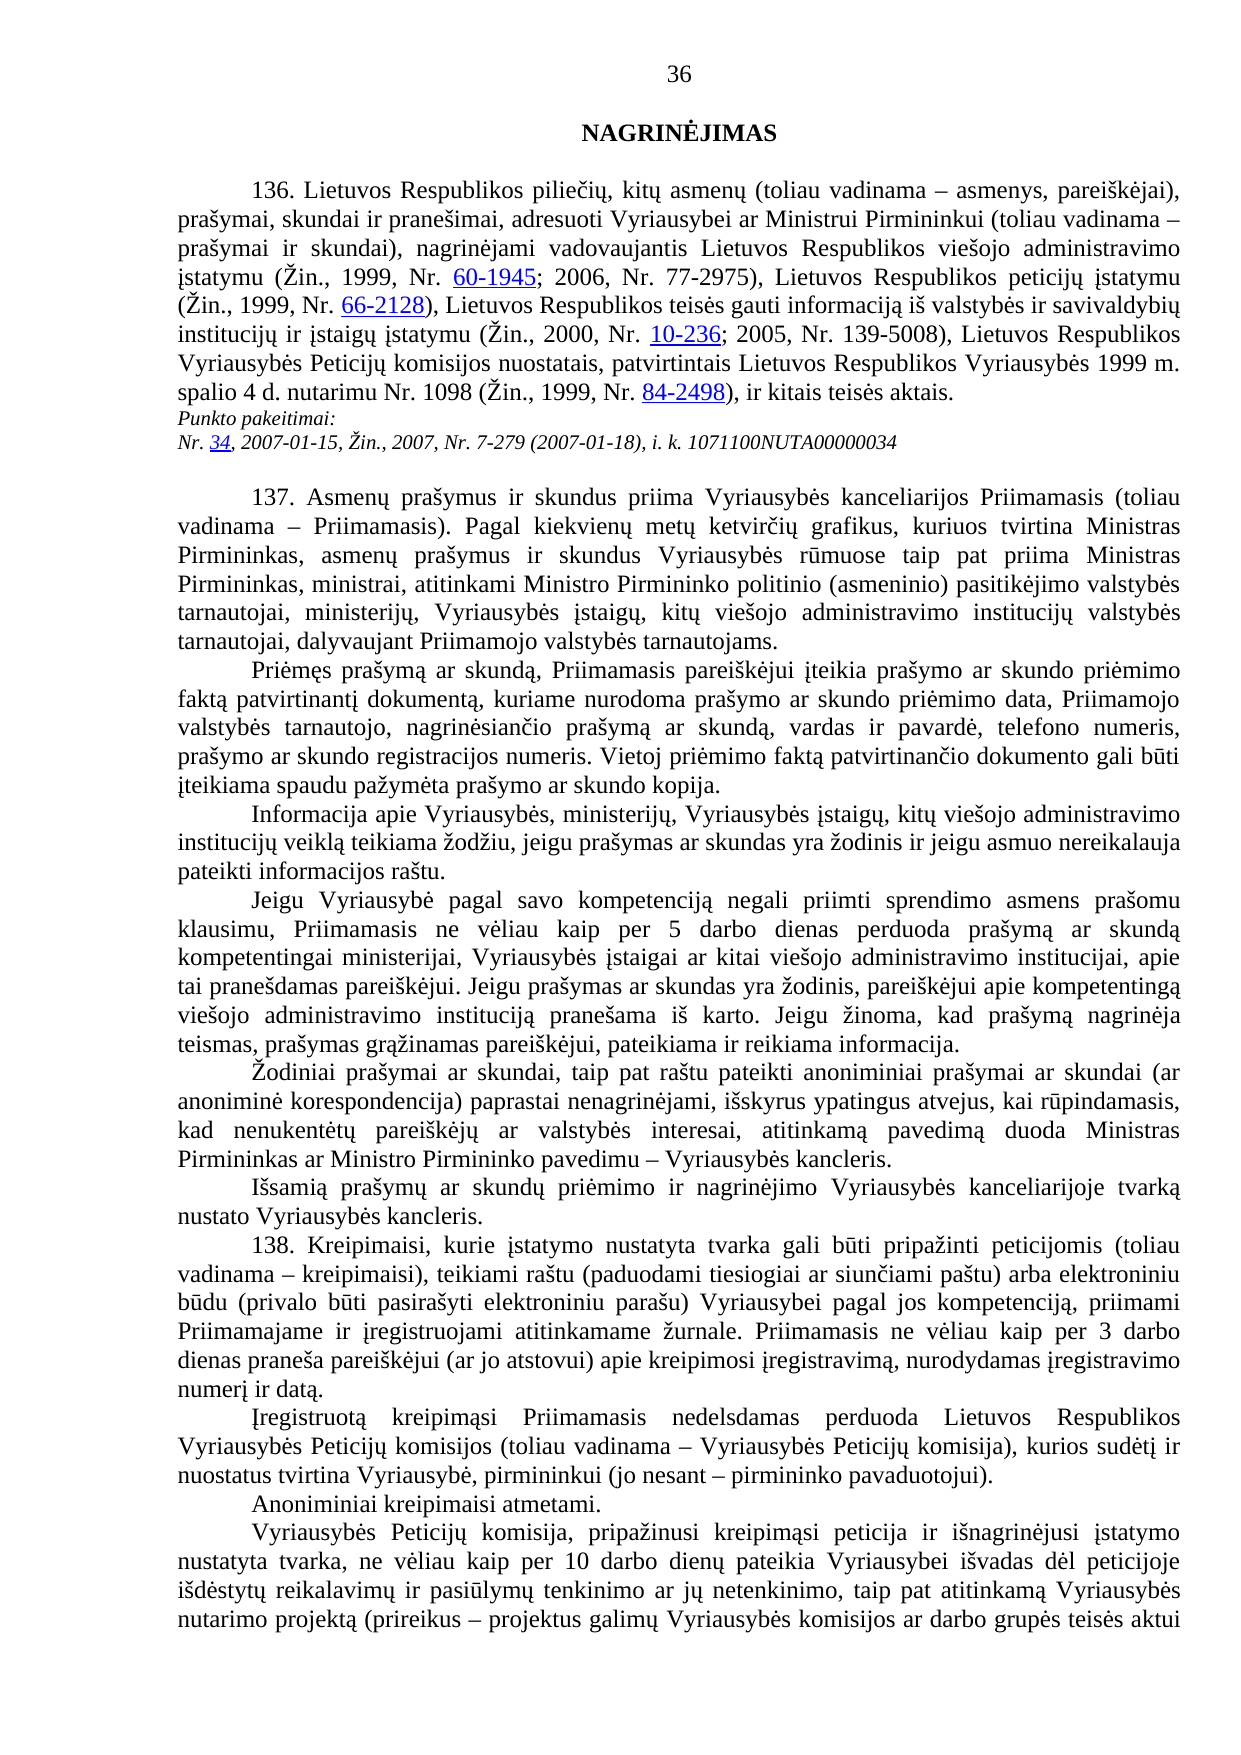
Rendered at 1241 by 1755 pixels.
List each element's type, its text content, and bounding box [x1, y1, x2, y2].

text Žodiniai prašymai ar skundai, taip pat raštu pateikti anoniminiai prašymai ar skundai (ar anoniminė korespondencija) paprastai nenagrinėjami, išskyrus ypatingus atvejus, kai rūpindamasis, kad nenukentėtų pareiškėjų ar valstybės interesai, atitinkamą pavedimą duoda Ministras Pirmininkas ar Ministro Pirmininko pavedimu – Vyriausybės kancleris. [177, 1057, 1181, 1172]
text Informacija apie Vyriausybės, ministerijų, Vyriausybės įstaigų, kitų viešojo administravimo institucijų veiklą teikiama žodžiu, jeigu prašymas ar skundas yra žodinis ir jeigu asmuo nereikalauja pateikti informacijos raštu. [177, 799, 1181, 885]
text 138. Kreipimaisi, kurie įstatymo nustatyta tvarka gali būti pripažinti peticijomis (toliau vadinama – kreipimaisi), teikiami raštu (paduodami tiesiogiai ar siunčiami paštu) arba elektroniniu būdu (privalo būti pasirašyti elektroniniu parašu) Vyriausybei pagal jos kompetenciją, priimami Priimamajame ir įregistruojami atitinkamame žurnale. Priimamasis ne vėliau kaip per 3 darbo dienas praneša pareiškėjui (ar jo atstovui) apie kreipimosi įregistravimą, nurodydamas įregistravimo numerį ir datą. [177, 1230, 1181, 1402]
text Įregistruotą kreipimąsi Priimamasis nedelsdamas perduoda Lietuvos Respublikos Vyriausybės Peticijų komisijos (toliau vadinama – Vyriausybės Peticijų komisija), kurios sudėtį ir nuostatus tvirtina Vyriausybė, pirmininkui (jo nesant – pirmininko pavaduotojui). [177, 1402, 1181, 1489]
text 137. Asmenų prašymus ir skundus priima Vyriausybės kanceliarijos Priimamasis (toliau vadinama – Priimamasis). Pagal kiekvienų metų ketvirčių grafikus, kuriuos tvirtina Ministras Pirmininkas, asmenų prašymus ir skundus Vyriausybės rūmuose taip pat priima Ministras Pirmininkas, ministrai, atitinkami Ministro Pirmininko politinio (asmeninio) pasitikėjimo valstybės tarnautojai, ministerijų, Vyriausybės įstaigų, kitų viešojo administravimo institucijų valstybės tarnautojai, dalyvaujant Priimamojo valstybės tarnautojams. [177, 482, 1181, 655]
text Priėmęs prašymą ar skundą, Priimamasis pareiškėjui įteikia prašymo ar skundo priėmimo faktą patvirtinantį dokumentą, kuriame nurodoma prašymo ar skundo priėmimo data, Priimamojo valstybės tarnautojo, nagrinėsiančio prašymą ar skundą, vardas ir pavardė, telefono numeris, prašymo ar skundo registracijos numeris. Vietoj priėmimo faktą patvirtinančio dokumento gali būti įteikiama spaudu pažymėta prašymo ar skundo kopija. [177, 655, 1181, 799]
text Išsamią prašymų ar skundų priėmimo ir nagrinėjimo Vyriausybės kanceliarijoje tvarką nustato Vyriausybės kancleris. [177, 1172, 1181, 1230]
text Anoniminiai kreipimaisi atmetami. [177, 1489, 1181, 1517]
text Punkto pakeitimai: [177, 406, 1181, 430]
text Jeigu Vyriausybė pagal savo kompetenciją negali priimti sprendimo asmens prašomu klausimu, Priimamasis ne vėliau kaip per 5 darbo dienas perduoda prašymą ar skundą kompetentingai ministerijai, Vyriausybės įstaigai ar kitai viešojo administravimo institucijai, apie tai pranešdamas pareiškėjui. Jeigu prašymas ar skundas yra žodinis, pareiškėjui apie kompetentingą viešojo administravimo instituciją pranešama iš karto. Jeigu žinoma, kad prašymą nagrinėja teismas, prašymas grąžinamas pareiškėjui, pateikiama ir reikiama informacija. [177, 885, 1181, 1057]
text Vyriausybės Peticijų komisija, pripažinusi kreipimąsi peticija ir išnagrinėjusi įstatymo nustatyta tvarka, ne vėliau kaip per 10 darbo dienų pateikia Vyriausybei išvadas dėl peticijoje išdėstytų reikalavimų ir pasiūlymų tenkinimo ar jų netenkinimo, taip pat atitinkamą Vyriausybės nutarimo projektą (prireikus – projektus galimų Vyriausybės komisijos ar darbo grupės teisės aktui [177, 1517, 1181, 1632]
text Nr. 34, 2007-01-15, Žin., 2007, Nr. 7-279 (2007-01-18), i. k. 1071100NUTA00000034 [177, 430, 1181, 454]
text 136. Lietuvos Respublikos piliečių, kitų asmenų (toliau vadinama – asmenys, pareiškėjai), prašymai, skundai ir pranešimai, adresuoti Vyriausybei ar Ministrui Pirmininkui (toliau vadinama – prašymai ir skundai), nagrinėjami vadovaujantis Lietuvos Respublikos viešojo administravimo įstatymu (Žin., 1999, Nr. 60-1945; 2006, Nr. 77-2975), Lietuvos Respublikos peticijų įstatymu (Žin., 1999, Nr. 66-2128), Lietuvos Respublikos teisės gauti informaciją iš valstybės ir savivaldybių institucijų ir įstaigų įstatymu (Žin., 2000, Nr. 10-236; 2005, Nr. 139-5008), Lietuvos Respublikos Vyriausybės Peticijų komisijos nuostatais, patvirtintais Lietuvos Respublikos Vyriausybės 1999 m. spalio 4 d. nutarimu Nr. 1098 (Žin., 1999, Nr. 84-2498), ir kitais teisės aktais. [177, 176, 1181, 406]
text NAGRINĖJIMAS [177, 118, 1181, 147]
